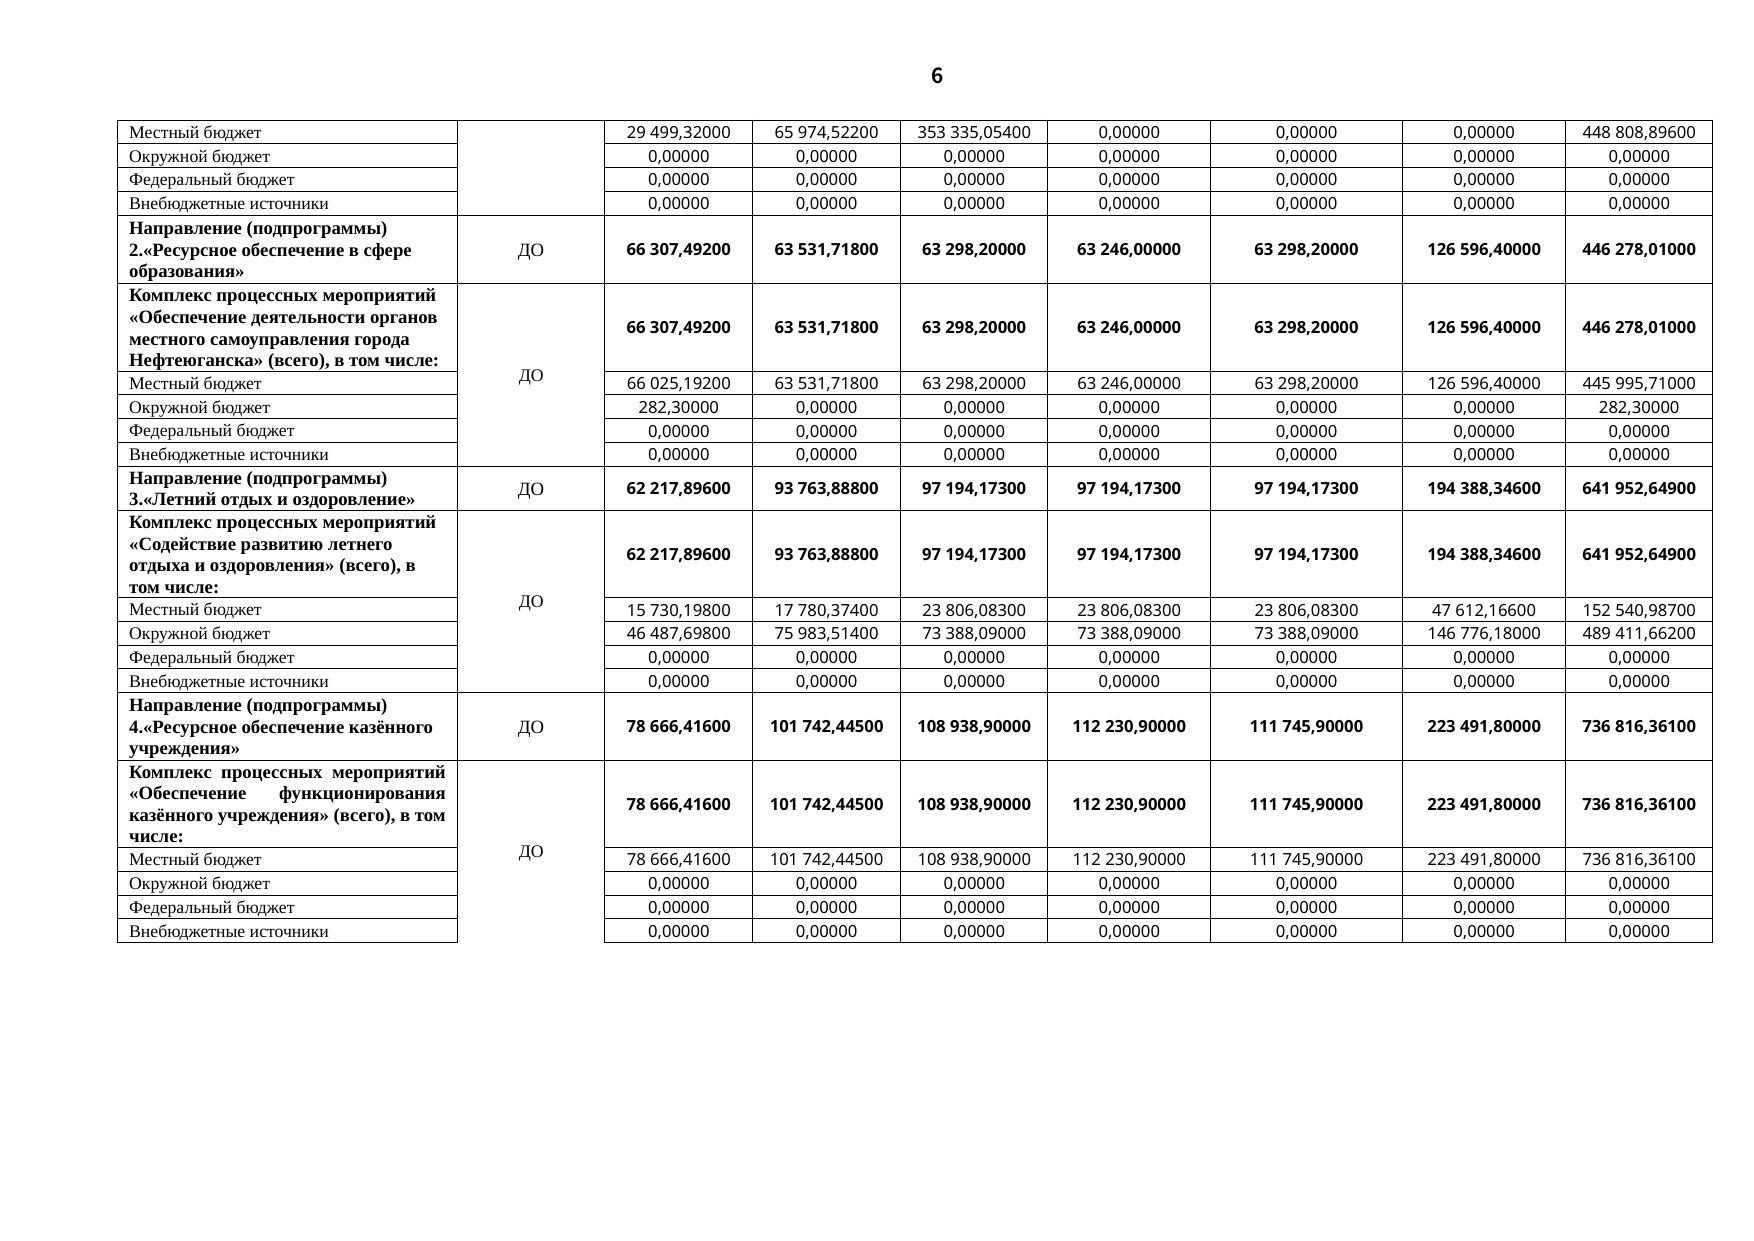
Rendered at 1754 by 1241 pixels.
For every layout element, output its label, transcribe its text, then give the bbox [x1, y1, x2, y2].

table_cell 0,00000 [1048, 192, 1059, 214]
table_cell 0,00000 [753, 646, 764, 668]
table_cell 0,00000 [605, 896, 616, 918]
table_cell 0,00000 [1211, 646, 1221, 668]
table_cell 29 499,32000 [741, 121, 752, 143]
table_cell 0,00000 [889, 919, 900, 942]
table_cell 97 194,17300 [1211, 467, 1402, 510]
table_cell 0,00000 [1566, 443, 1577, 466]
table_cell 65 974,52200 [753, 121, 764, 143]
table_cell 111 745,90000 [1211, 761, 1402, 847]
table_cell 0,00000 [1211, 192, 1221, 214]
table_cell 0,00000 [901, 192, 911, 214]
table_cell 0,00000 [1211, 669, 1221, 692]
table_cell 194 388,34600 [1403, 511, 1565, 597]
table_cell 0,00000 [605, 669, 616, 692]
table_cell 0,00000 [1048, 419, 1059, 442]
table_cell 0,00000 [753, 192, 764, 214]
table_cell 65 974,52200 [889, 121, 900, 143]
table_cell 736 816,36100 [1566, 761, 1712, 847]
table_cell 282,30000 [741, 395, 752, 418]
table_cell 0,00000 [1037, 144, 1047, 167]
table_cell 0,00000 [1701, 919, 1712, 942]
table_cell 66 307,49200 [605, 216, 752, 283]
table_cell 0,00000 [1211, 121, 1221, 143]
table_cell 0,00000 [1037, 419, 1047, 442]
table_cell Местный бюджет [118, 121, 457, 143]
table_cell [458, 121, 604, 214]
table_cell 0,00000 [1554, 896, 1565, 918]
table_cell 0,00000 [1701, 896, 1712, 918]
table_cell 0,00000 [1199, 896, 1210, 918]
table_cell 0,00000 [1403, 443, 1414, 466]
table_cell ДО [458, 216, 604, 283]
table_cell Окружной бюджет [118, 872, 457, 894]
table_cell 446 278,01000 [1566, 216, 1712, 283]
table_cell 0,00000 [1554, 646, 1565, 668]
table_cell 0,00000 [1048, 395, 1059, 418]
table_cell 0,00000 [1566, 168, 1577, 191]
table_cell 0,00000 [901, 646, 911, 668]
table_cell 0,00000 [1701, 669, 1712, 692]
table_cell 0,00000 [1211, 395, 1221, 418]
table_cell 0,00000 [901, 144, 911, 167]
table_cell 47 612,16600 [1403, 598, 1414, 621]
table_cell 17 780,37400 [753, 598, 764, 621]
table_cell 78 666,41600 [741, 848, 752, 871]
table_cell 15 730,19800 [605, 598, 616, 621]
table_cell 0,00000 [1199, 919, 1210, 942]
table_cell Внебюджетные источники [118, 192, 457, 214]
table_cell 0,00000 [741, 443, 752, 466]
table_cell 47 612,16600 [1554, 598, 1565, 621]
table_cell 282,30000 [1566, 395, 1577, 418]
table_cell 223 491,80000 [1403, 693, 1565, 760]
table_cell 126 596,40000 [1403, 216, 1565, 283]
table_cell 0,00000 [1048, 144, 1059, 167]
table_cell 78 666,41600 [605, 693, 752, 760]
table_cell 17 780,37400 [889, 598, 900, 621]
table_cell 97 194,17300 [901, 467, 1047, 510]
table_cell 0,00000 [605, 872, 616, 894]
table_cell 0,00000 [753, 443, 764, 466]
table_cell 0,00000 [1554, 419, 1565, 442]
table_cell 63 246,00000 [1048, 216, 1210, 283]
table_cell 62 217,89600 [605, 511, 752, 597]
table_cell 0,00000 [1391, 144, 1402, 167]
table_cell 0,00000 [1403, 919, 1414, 942]
table_cell Внебюджетные источники [118, 443, 457, 466]
table_cell 0,00000 [1211, 419, 1221, 442]
table_cell 0,00000 [1391, 419, 1402, 442]
table_cell 0,00000 [1391, 192, 1402, 214]
table_cell 0,00000 [901, 872, 911, 894]
table_cell 78 666,41600 [605, 761, 752, 847]
table_cell 0,00000 [741, 646, 752, 668]
table_cell 0,00000 [753, 144, 764, 167]
table_cell 0,00000 [605, 419, 616, 442]
table_cell 73 388,09000 [1391, 622, 1402, 644]
table_cell 0,00000 [1211, 443, 1221, 466]
table_cell 0,00000 [1037, 919, 1047, 942]
table_cell 0,00000 [741, 192, 752, 214]
table_cell 0,00000 [741, 872, 752, 894]
table_cell 93 763,88800 [753, 467, 900, 510]
table_cell 0,00000 [741, 896, 752, 918]
table_cell 0,00000 [605, 443, 616, 466]
table_cell 0,00000 [1199, 121, 1210, 143]
table_cell 0,00000 [1566, 919, 1577, 942]
table_cell 93 763,88800 [753, 511, 900, 597]
table_cell 0,00000 [753, 168, 764, 191]
table_cell 66 025,19200 [741, 372, 752, 394]
table_cell 0,00000 [889, 168, 900, 191]
table_cell 0,00000 [1048, 669, 1059, 692]
table_cell 0,00000 [1391, 646, 1402, 668]
table_cell 0,00000 [1566, 419, 1577, 442]
table_cell 0,00000 [1048, 121, 1059, 143]
table_cell 0,00000 [1566, 192, 1577, 214]
table_cell 75 983,51400 [889, 622, 900, 644]
table_cell 97 194,17300 [1048, 467, 1210, 510]
table_cell 0,00000 [1037, 192, 1047, 214]
table_cell Местный бюджет [118, 848, 457, 871]
table_cell 0,00000 [1037, 168, 1047, 191]
table_cell 97 194,17300 [901, 511, 1047, 597]
table_cell 108 938,90000 [901, 761, 1047, 847]
table_cell 101 742,44500 [753, 693, 900, 760]
table_cell 0,00000 [1211, 896, 1221, 918]
table_cell 0,00000 [1403, 872, 1414, 894]
table_cell 194 388,34600 [1403, 467, 1565, 510]
table_cell 0,00000 [1199, 395, 1210, 418]
table_cell 0,00000 [1403, 646, 1414, 668]
table_cell 0,00000 [889, 443, 900, 466]
table_cell ДО [458, 284, 604, 466]
table_cell 0,00000 [1566, 669, 1577, 692]
table_cell 0,00000 [1554, 669, 1565, 692]
table_cell 63 298,20000 [1211, 284, 1402, 371]
table_cell 0,00000 [1037, 443, 1047, 466]
table_cell 0,00000 [1199, 872, 1210, 894]
table_cell Федеральный бюджет [118, 896, 457, 918]
table_cell 0,00000 [1211, 919, 1221, 942]
table_cell 73 388,09000 [1048, 622, 1059, 644]
table_cell 0,00000 [1701, 872, 1712, 894]
table_cell 0,00000 [1701, 646, 1712, 668]
table_cell 641 952,64900 [1566, 467, 1712, 510]
table_cell 0,00000 [1037, 896, 1047, 918]
table_cell 63 298,20000 [901, 216, 1047, 283]
table_cell 97 194,17300 [1211, 511, 1402, 597]
table_cell 29 499,32000 [605, 121, 616, 143]
table_cell 0,00000 [605, 646, 616, 668]
table_cell 126 596,40000 [1403, 284, 1565, 371]
table_cell 0,00000 [753, 419, 764, 442]
table_cell Федеральный бюджет [118, 646, 457, 668]
table_cell 0,00000 [753, 872, 764, 894]
table_cell 46 487,69800 [741, 622, 752, 644]
table_cell 63 246,00000 [1048, 284, 1210, 371]
table_cell Направление (подпрограммы) 4.«Ресурсное обеспечение казённого учреждения» [118, 693, 457, 760]
table_cell 23 806,08300 [1391, 598, 1402, 621]
table_cell Окружной бюджет [118, 144, 457, 167]
table_cell Местный бюджет [118, 598, 457, 621]
table_cell 0,00000 [1211, 168, 1221, 191]
table_cell 63 298,20000 [1391, 372, 1402, 394]
table_cell 0,00000 [901, 919, 911, 942]
table_cell 0,00000 [1199, 168, 1210, 191]
table_cell 0,00000 [889, 872, 900, 894]
table_cell 23 806,08300 [1199, 598, 1210, 621]
table_cell 0,00000 [1554, 144, 1565, 167]
table_cell 0,00000 [1403, 121, 1414, 143]
table_cell 0,00000 [741, 144, 752, 167]
table_cell 0,00000 [741, 669, 752, 692]
table_cell 0,00000 [1566, 896, 1577, 918]
table_cell 0,00000 [1048, 896, 1059, 918]
table_cell 0,00000 [753, 395, 764, 418]
table_cell 0,00000 [1199, 669, 1210, 692]
table_cell 0,00000 [753, 919, 764, 942]
table_cell 0,00000 [889, 192, 900, 214]
table_cell 0,00000 [901, 419, 911, 442]
table_cell 0,00000 [1566, 872, 1577, 894]
table_cell 0,00000 [1554, 872, 1565, 894]
table_cell 0,00000 [889, 419, 900, 442]
table_cell Местный бюджет [118, 372, 457, 394]
table_cell 0,00000 [1403, 419, 1414, 442]
table_cell 78 666,41600 [605, 848, 616, 871]
table_cell 0,00000 [1391, 168, 1402, 191]
table_cell 63 531,71800 [753, 372, 764, 394]
table_cell 0,00000 [753, 669, 764, 692]
table_cell 0,00000 [1037, 669, 1047, 692]
table_cell 0,00000 [1211, 872, 1221, 894]
table_cell 23 806,08300 [1048, 598, 1059, 621]
table_cell 63 531,71800 [889, 372, 900, 394]
table_cell 0,00000 [1199, 646, 1210, 668]
table_cell 0,00000 [1391, 872, 1402, 894]
table_cell 0,00000 [901, 443, 911, 466]
table_cell 0,00000 [1701, 192, 1712, 214]
table_cell 0,00000 [1391, 896, 1402, 918]
table_cell 0,00000 [1199, 144, 1210, 167]
table_cell 62 217,89600 [605, 467, 752, 510]
table_cell 111 745,90000 [1211, 693, 1402, 760]
table_cell 0,00000 [1554, 919, 1565, 942]
table_cell 446 278,01000 [1566, 284, 1712, 371]
table_cell ДО [458, 511, 604, 692]
table_cell 0,00000 [1554, 121, 1565, 143]
table_cell 101 742,44500 [753, 761, 900, 847]
table_cell 0,00000 [1554, 443, 1565, 466]
table_cell 0,00000 [1391, 669, 1402, 692]
table_cell 0,00000 [889, 896, 900, 918]
table_cell 0,00000 [1048, 919, 1059, 942]
table_cell 15 730,19800 [741, 598, 752, 621]
table_cell 0,00000 [1199, 419, 1210, 442]
table_cell Направление (подпрограммы) 2.«Ресурсное обеспечение в сфере образования» [118, 216, 457, 283]
table_cell 75 983,51400 [753, 622, 764, 644]
table_cell Федеральный бюджет [118, 419, 457, 442]
table_cell 0,00000 [1391, 121, 1402, 143]
table_cell 0,00000 [1037, 395, 1047, 418]
table_cell 112 230,90000 [1048, 693, 1210, 760]
table_cell 0,00000 [753, 896, 764, 918]
table_cell 0,00000 [1554, 168, 1565, 191]
table_cell 0,00000 [1391, 395, 1402, 418]
table_cell 0,00000 [741, 168, 752, 191]
table_cell 0,00000 [1403, 395, 1414, 418]
table_cell 97 194,17300 [1048, 511, 1210, 597]
table_cell 63 298,20000 [1211, 216, 1402, 283]
table_cell Окружной бюджет [118, 395, 457, 418]
table_cell 0,00000 [901, 168, 911, 191]
table_cell Внебюджетные источники [118, 669, 457, 692]
table_cell 0,00000 [605, 919, 616, 942]
table_cell 223 491,80000 [1403, 761, 1565, 847]
table_cell 108 938,90000 [901, 693, 1047, 760]
table_cell ДО [458, 761, 604, 942]
table_cell 0,00000 [605, 168, 616, 191]
table_cell 0,00000 [605, 192, 616, 214]
table_cell 0,00000 [1403, 168, 1414, 191]
table_cell 0,00000 [1391, 443, 1402, 466]
table_cell Внебюджетные источники [118, 919, 457, 942]
table_cell 0,00000 [1403, 896, 1414, 918]
table_cell 0,00000 [741, 419, 752, 442]
table_cell 46 487,69800 [605, 622, 616, 644]
table_cell 63 246,00000 [1048, 372, 1059, 394]
table_cell 0,00000 [1199, 443, 1210, 466]
table_cell 0,00000 [889, 646, 900, 668]
table_cell 282,30000 [1701, 395, 1712, 418]
table_cell 63 246,00000 [1199, 372, 1210, 394]
table_cell 0,00000 [889, 144, 900, 167]
table_cell 0,00000 [1566, 646, 1577, 668]
table_cell 63 531,71800 [753, 216, 900, 283]
table_cell 66 025,19200 [605, 372, 616, 394]
table_cell 0,00000 [889, 395, 900, 418]
table_cell 0,00000 [1037, 646, 1047, 668]
table_cell 0,00000 [1566, 144, 1577, 167]
table_cell ДО [458, 693, 604, 760]
table_cell 0,00000 [889, 669, 900, 692]
table_cell 0,00000 [901, 896, 911, 918]
table_cell 73 388,09000 [1199, 622, 1210, 644]
table_cell 0,00000 [901, 669, 911, 692]
table_cell 0,00000 [1701, 168, 1712, 191]
table_cell 0,00000 [1403, 192, 1414, 214]
table_cell 0,00000 [1701, 144, 1712, 167]
table_cell 66 307,49200 [605, 284, 752, 371]
table_cell 0,00000 [1048, 168, 1059, 191]
table_cell 0,00000 [1701, 443, 1712, 466]
table_cell Окружной бюджет [118, 622, 457, 644]
table_cell 63 298,20000 [901, 284, 1047, 371]
table_cell 0,00000 [605, 144, 616, 167]
table_cell 112 230,90000 [1048, 761, 1210, 847]
table_cell 0,00000 [1554, 192, 1565, 214]
table_cell Федеральный бюджет [118, 168, 457, 191]
table_cell 0,00000 [1554, 395, 1565, 418]
table_cell 0,00000 [1391, 919, 1402, 942]
table_cell 0,00000 [1403, 144, 1414, 167]
table_cell 63 531,71800 [753, 284, 900, 371]
table_cell 0,00000 [1403, 669, 1414, 692]
table_cell 0,00000 [1211, 144, 1221, 167]
table_cell 0,00000 [1037, 872, 1047, 894]
table_cell 0,00000 [1701, 419, 1712, 442]
table_cell 641 952,64900 [1566, 511, 1712, 597]
table_cell 0,00000 [1199, 192, 1210, 214]
table_cell 0,00000 [1048, 872, 1059, 894]
table_cell 0,00000 [901, 395, 911, 418]
table_cell ДО [458, 467, 604, 510]
table_cell 0,00000 [1048, 443, 1059, 466]
table_cell 282,30000 [605, 395, 616, 418]
table_cell 0,00000 [741, 919, 752, 942]
table_cell 0,00000 [1048, 646, 1059, 668]
table_cell 736 816,36100 [1566, 693, 1712, 760]
